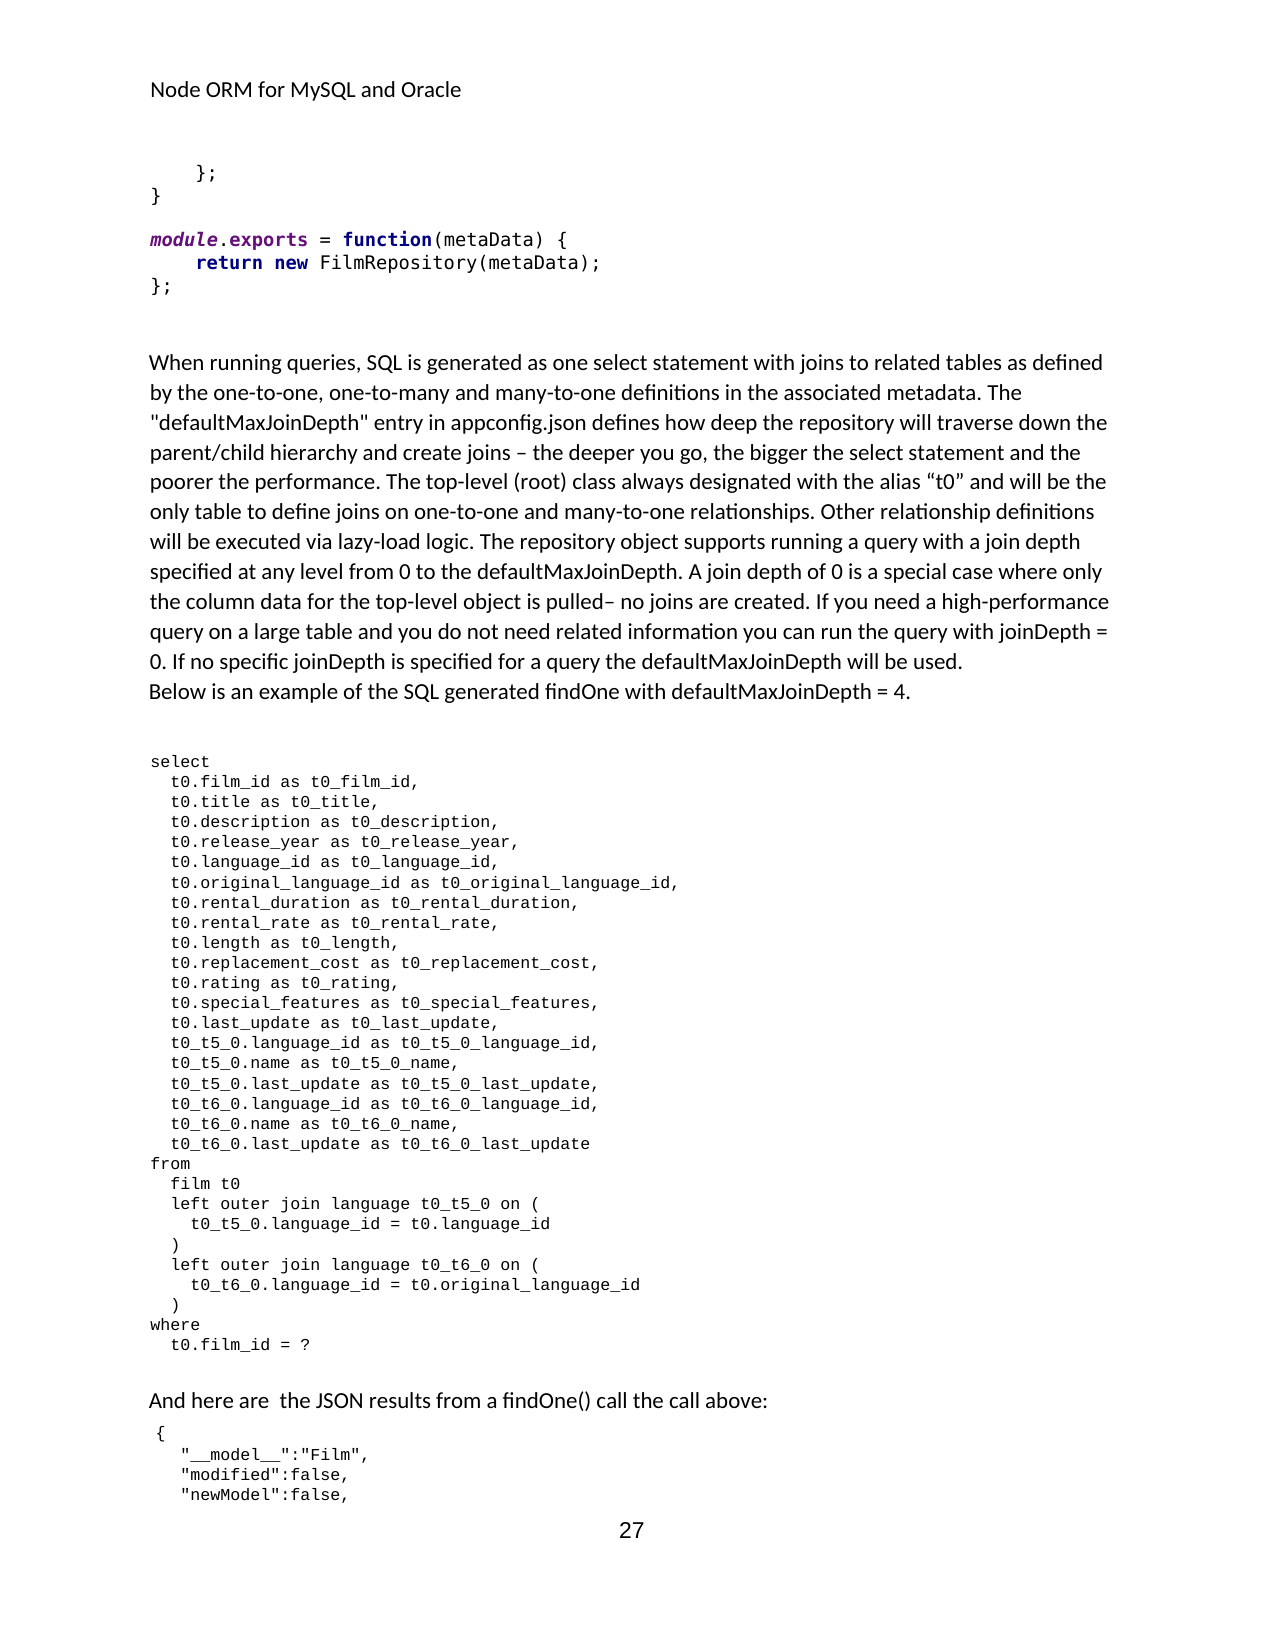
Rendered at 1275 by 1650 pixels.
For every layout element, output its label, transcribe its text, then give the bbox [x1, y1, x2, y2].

text "__model__":"Film", [150, 1446, 1143, 1465]
text film t0 [150, 1176, 1143, 1194]
text t0.release_year as t0_release_year, [150, 834, 1143, 853]
text left outer join language t0_t5_0 on ( [150, 1196, 1143, 1215]
text t0_t6_0.name as t0_t6_0_name, [150, 1115, 1143, 1134]
text t0_t5_0.language_id = t0.language_id [150, 1216, 1143, 1235]
text t0.last_update as t0_last_update, [150, 1015, 1143, 1034]
text t0.title as t0_title, [150, 794, 1143, 813]
text When running queries, SQL is generated as one select statement with joins to related tables as defined by the one-to-one, one-to-many and many-to-one definitions in the associated metadata. The "defaultMaxJoinDepth" entry in appconfig.json defines how deep the repository will traverse down the parent/child hierarchy and create joins – the deeper you go, the bigger the select statement and the poorer the performance. The top-level (root) class always designated with the alias “t0” and will be the only table to define joins on one-to-one and many-to-one relationships. Other relationship definitions will be executed via lazy-load logic. The repository object supports running a query with a join depth specified at any level from 0 to the defaultMaxJoinDepth. A join depth of 0 is a special case where only the column data for the top-level object is pulled– no joins are created. If you need a high-performance query on a large table and you do not need related information you can run the query with joinDepth = 0. If no specific joinDepth is specified for a query the defaultMaxJoinDepth will be used. [148, 348, 1132, 675]
text t0.rental_rate as t0_rental_rate, [150, 914, 1143, 933]
text t0.length as t0_length, [150, 934, 1143, 953]
text "newModel":false, [150, 1486, 1143, 1505]
text t0_t6_0.language_id as t0_t6_0_language_id, [150, 1095, 1143, 1114]
text t0.rating as t0_rating, [150, 975, 1143, 993]
text Below is an example of the SQL generated findOne with defaultMaxJoinDepth = 4. [148, 677, 1132, 705]
text from [150, 1156, 1143, 1174]
text select [150, 753, 1143, 772]
text And here are the JSON results from a findOne() call the call above: [148, 1386, 1132, 1414]
text t0_t5_0.last_update as t0_t5_0_last_update, [150, 1075, 1143, 1094]
text { [150, 1417, 1143, 1444]
text t0_t6_0.language_id = t0.original_language_id [150, 1276, 1143, 1295]
text t0.language_id as t0_language_id, [150, 854, 1143, 873]
text where [150, 1316, 1143, 1335]
text t0.special_features as t0_special_features, [150, 995, 1143, 1014]
text t0_t5_0.language_id as t0_t5_0_language_id, [150, 1035, 1143, 1054]
text t0.film_id as t0_film_id, [150, 774, 1143, 792]
text t0.rental_duration as t0_rental_duration, [150, 894, 1143, 913]
text t0_t5_0.name as t0_t5_0_name, [150, 1055, 1143, 1074]
text "modified":false, [150, 1466, 1143, 1485]
text }; } module.exports = function(metaData) { return new FilmRepository(metaData); }; [150, 162, 1143, 326]
text left outer join language t0_t6_0 on ( [150, 1256, 1143, 1275]
text t0.film_id = ? [150, 1337, 1143, 1355]
text t0_t6_0.last_update as t0_t6_0_last_update [150, 1136, 1143, 1154]
text t0.replacement_cost as t0_replacement_cost, [150, 954, 1143, 973]
text ) [150, 1236, 1143, 1255]
text t0.description as t0_description, [150, 814, 1143, 833]
text t0.original_language_id as t0_original_language_id, [150, 874, 1143, 893]
text ) [150, 1296, 1143, 1315]
